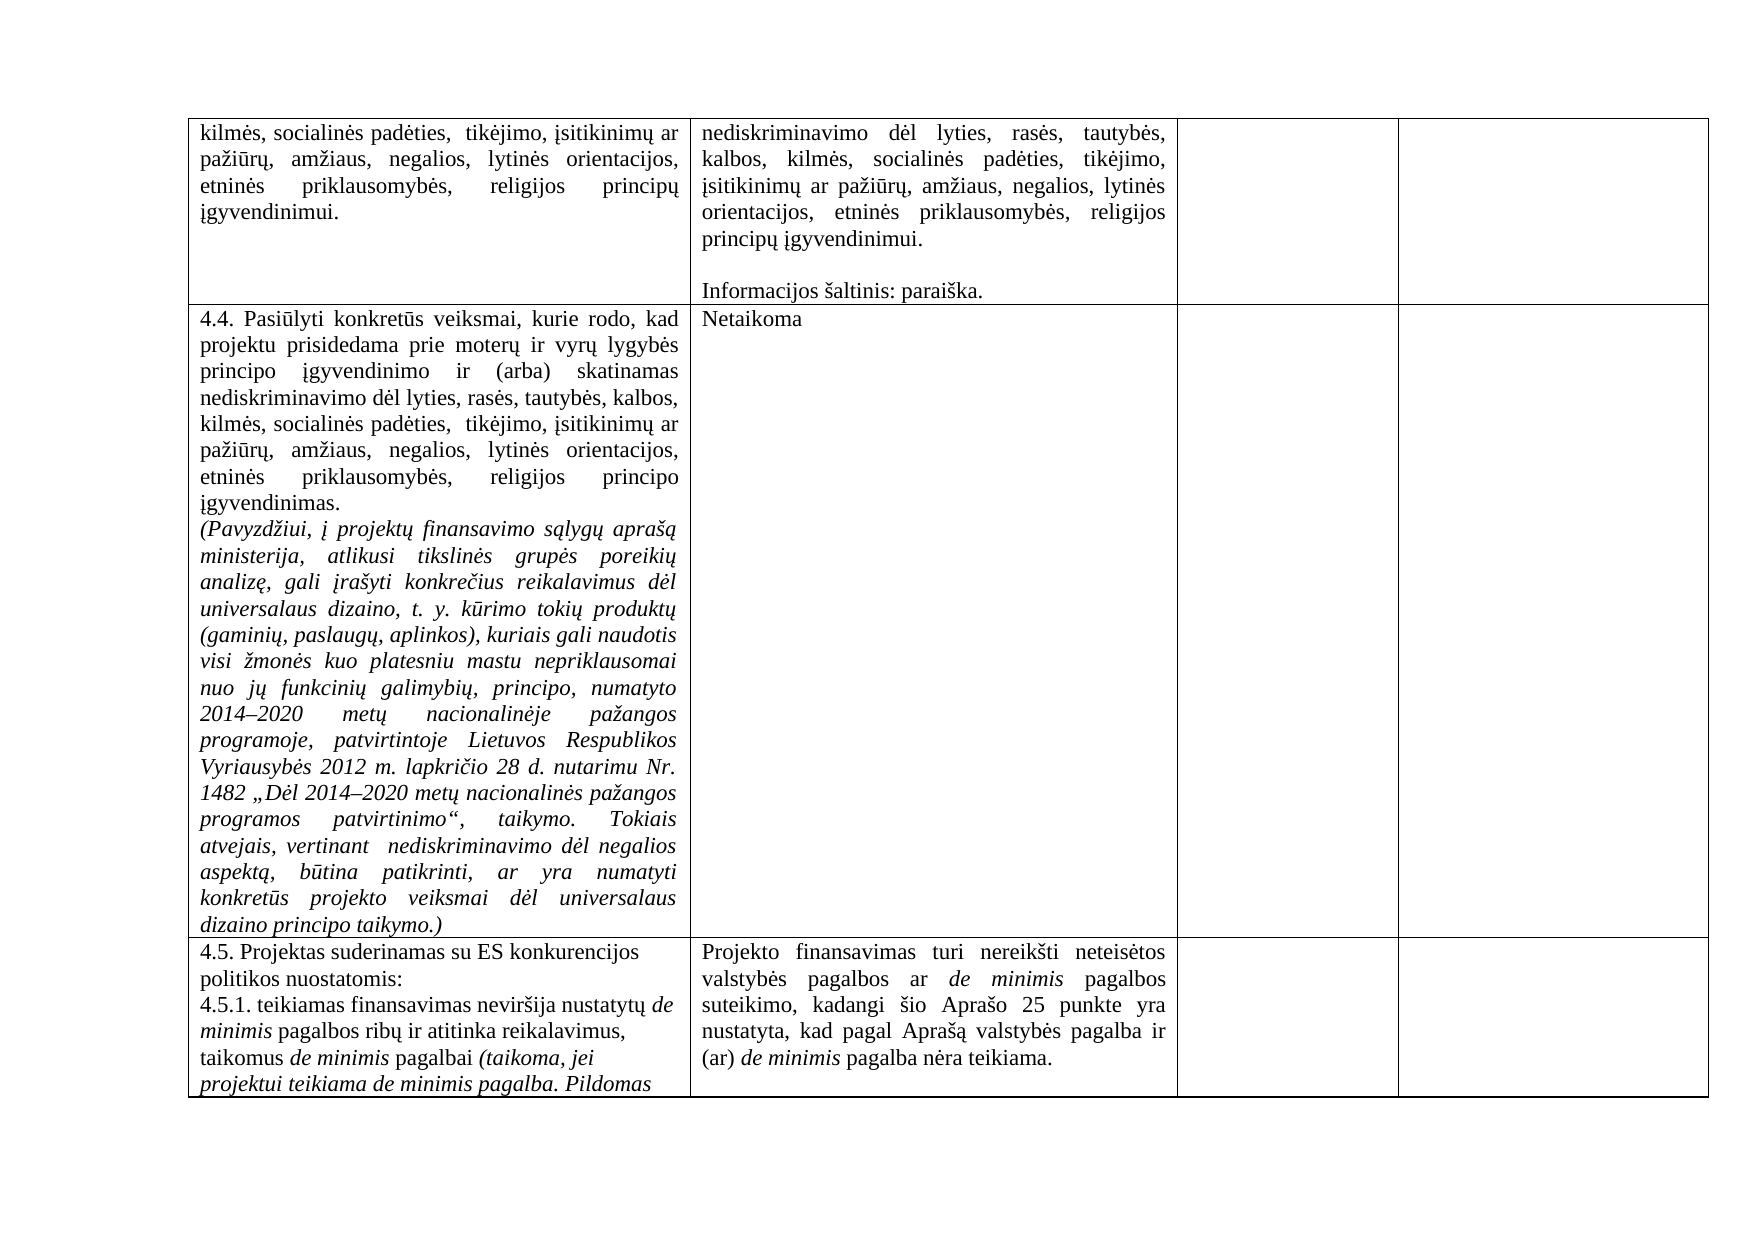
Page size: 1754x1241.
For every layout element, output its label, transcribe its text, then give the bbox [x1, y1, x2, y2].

table_cell [1178, 938, 1398, 1096]
table_cell 4.4. Pasiūlyti konkretūs veiksmai, kurie rodo, kad projektu prisidedama prie moterų ir vyrų lygybės principo įgyvendinimo ir (arba) skatinamas nediskriminavimo dėl lyties, rasės, tautybės, kalbos, kilmės, socialinės padėties, tikėjimo, įsitikinimų ar pažiūrų, amžiaus, negalios, lytinės orientacijos, etninės priklausomybės, religijos principo įgyvendinimas. (Pavyzdžiui, į projektų finansavimo sąlygų aprašą ministerija, atlikusi tikslinės grupės poreikių analizę, gali įrašyti konkrečius reikalavimus dėl universalaus dizaino, t. y. kūrimo tokių produktų (gaminių, paslaugų, aplinkos), kuriais gali naudotis visi žmonės kuo platesniu mastu nepriklausomai nuo jų funkcinių galimybių, principo, numatyto 2014–2020 metų nacionalinėje pažangos programoje, patvirtintoje Lietuvos Respublikos Vyriausybės 2012 m. lapkričio 28 d. nutarimu Nr. 1482 „Dėl 2014–2020 metų nacionalinės pažangos programos patvirtinimo“, taikymo. Tokiais atvejais, vertinant nediskriminavimo dėl negalios aspektą, būtina patikrinti, ar yra numatyti konkretūs projekto veiksmai dėl universalaus dizaino principo taikymo.) [189, 305, 690, 937]
table_cell 4.5. Projektas suderinamas su ES konkurencijos politikos nuostatomis: 4.5.1. teikiamas finansavimas neviršija nustatytų de minimis pagalbos ribų ir atitinka reikalavimus, taikomus de minimis pagalbai (taikoma, jei projektui teikiama de minimis pagalba. Pildomas [189, 938, 690, 1096]
table_cell [1399, 119, 1708, 304]
table_cell kilmės, socialinės padėties, tikėjimo, įsitikinimų ar pažiūrų, amžiaus, negalios, lytinės orientacijos, etninės priklausomybės, religijos principų įgyvendinimui. [189, 119, 690, 304]
table_cell nediskriminavimo dėl lyties, rasės, tautybės, kalbos, kilmės, socialinės padėties, tikėjimo, įsitikinimų ar pažiūrų, amžiaus, negalios, lytinės orientacijos, etninės priklausomybės, religijos principų įgyvendinimui. Informacijos šaltinis: paraiška. [691, 119, 1177, 304]
table_cell Netaikoma [691, 305, 1177, 937]
table_cell [1399, 938, 1708, 1096]
table_cell Projekto finansavimas turi nereikšti neteisėtos valstybės pagalbos ar de minimis pagalbos suteikimo, kadangi šio Aprašo 25 punkte yra nustatyta, kad pagal Aprašą valstybės pagalba ir (ar) de minimis pagalba nėra teikiama. [691, 938, 1177, 1096]
table_cell [1399, 305, 1708, 937]
table_cell [1178, 119, 1398, 304]
table_cell [1178, 305, 1398, 937]
